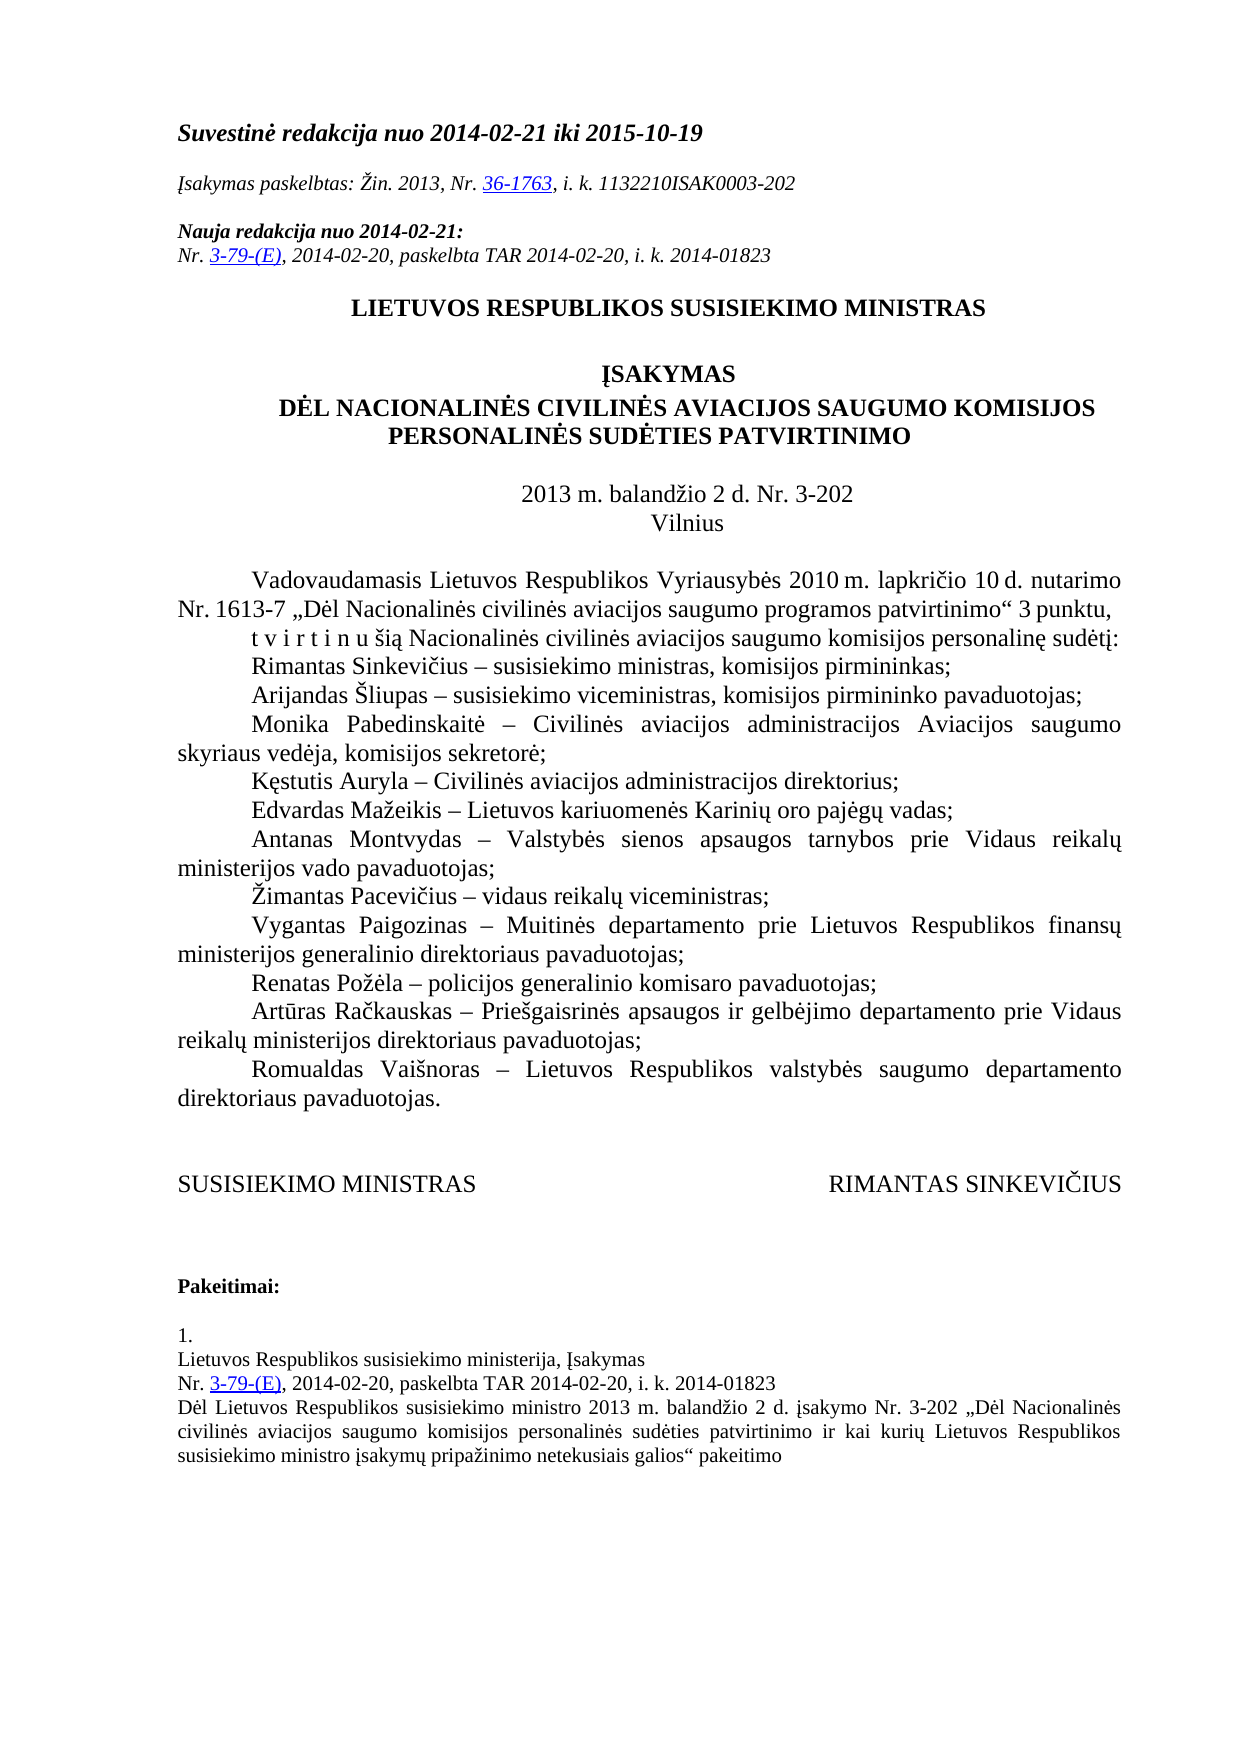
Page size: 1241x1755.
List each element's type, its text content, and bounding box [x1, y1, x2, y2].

text Rimantas Sinkevičius – susisiekimo ministras, komisijos pirmininkas; [177, 651, 1122, 680]
text Vygantas Paigozinas – Muitinės departamento prie Lietuvos Respublikos finansų ministerijos generalinio direktoriaus pavaduotojas; [177, 910, 1122, 968]
text Suvestinė redakcija nuo 2014-02-21 iki 2015-10-19 [177, 118, 1122, 147]
text Renatas Požėla – policijos generalinio komisaro pavaduotojas; [177, 968, 1122, 996]
text Įsakymas paskelbtas: Žin. 2013, Nr. 36-1763, i. k. 1132210ISAK0003-202 [177, 171, 1122, 195]
text Monika Pabedinskaitė – Civilinės aviacijos administracijos Aviacijos saugumo skyriaus vedėja, komisijos sekretorė; [177, 709, 1122, 766]
text 2013 m. balandžio 2 d. Nr. 3-202 [177, 479, 1122, 508]
text Susisiekimo ministras Rimantas Sinkevičius [177, 1169, 1122, 1198]
text Nr. 3-79-(E), 2014-02-20, paskelbta TAR 2014-02-20, i. k. 2014-01823 [177, 243, 1122, 267]
text LIETUVOS RESPUBLIKOS SUSISIEKIMO MINISTRAS [177, 293, 1160, 322]
text Pakeitimai: [177, 1274, 1122, 1298]
text 1. [177, 1323, 1122, 1347]
text Vilnius [177, 508, 1122, 536]
text Artūras Račkauskas – Priešgaisrinės apsaugos ir gelbėjimo departamento prie Vidaus reikalų ministerijos direktoriaus pavaduotojas; [177, 996, 1122, 1054]
text Romualdas Vaišnoras – Lietuvos Respublikos valstybės saugumo departamento direktoriaus pavaduotojas. [177, 1054, 1122, 1111]
text Nr. 3-79-(E), 2014-02-20, paskelbta TAR 2014-02-20, i. k. 2014-01823 [177, 1371, 1122, 1395]
text t v i r t i n u šią Nacionalinės civilinės aviacijos saugumo komisijos personalinę sudėtį: [177, 623, 1122, 651]
text Dėl Lietuvos Respublikos susisiekimo ministro 2013 m. balandžio 2 d. įsakymo Nr. 3-202 „Dėl Nacionalinės civilinės aviacijos saugumo komisijos personalinės sudėties patvirtinimo ir kai kurių Lietuvos Respublikos susisiekimo ministro įsakymų pripažinimo netekusiais galios“ pakeitimo [177, 1395, 1122, 1467]
text Antanas Montvydas – Valstybės sienos apsaugos tarnybos prie Vidaus reikalų ministerijos vado pavaduotojas; [177, 824, 1122, 881]
text Vadovaudamasis Lietuvos Respublikos Vyriausybės 2010 m. lapkričio 10 d. nutarimo Nr. 1613-7 „Dėl Nacionalinės civilinės aviacijos saugumo programos patvirtinimo“ 3 punktu, [177, 565, 1122, 623]
text Žimantas Pacevičius – vidaus reikalų viceministras; [177, 881, 1122, 910]
text Lietuvos Respublikos susisiekimo ministerija, Įsakymas [177, 1347, 1122, 1371]
text Edvardas Mažeikis – Lietuvos kariuomenės Karinių oro pajėgų vadas; [177, 795, 1122, 824]
text ĮSAKYMAS [177, 359, 1160, 388]
text Arijandas Šliupas – susisiekimo viceministras, komisijos pirmininko pavaduotojas; [177, 680, 1122, 709]
text Nauja redakcija nuo 2014-02-21: [177, 219, 1122, 243]
text DĖL NACIONALINĖS CIVILINĖS AVIACIJOS SAUGUMO KOMISIJOS PERSONALINĖS SUDĖTIES PATVIRTINIMO [177, 393, 1122, 450]
text Kęstutis Auryla – Civilinės aviacijos administracijos direktorius; [177, 766, 1122, 795]
